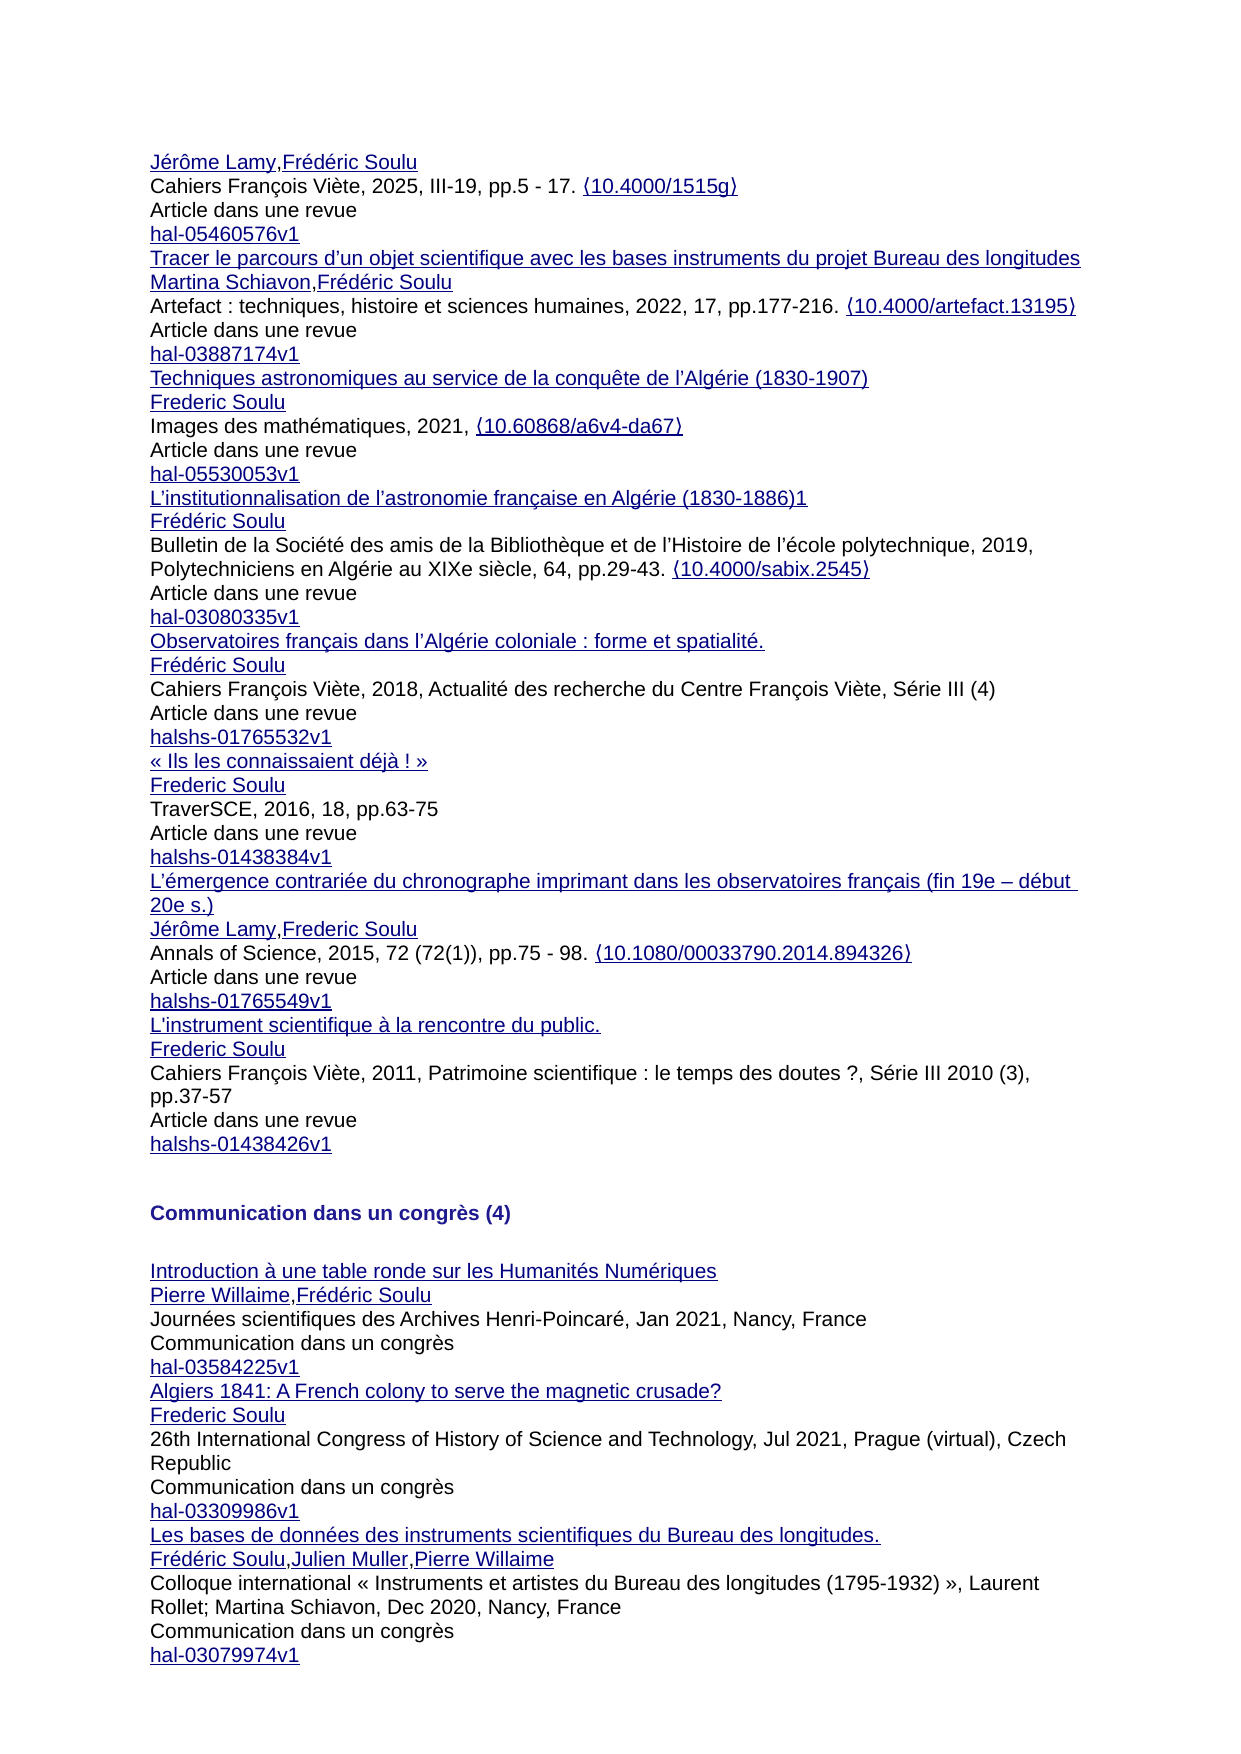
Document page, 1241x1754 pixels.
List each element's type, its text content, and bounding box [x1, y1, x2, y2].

table_cell L’émergence contrariée du chronographe imprimant dans les observatoires français (fin 19e – début 20e s.) Jérôme Lamy,Frederic Soulu Annals of Science, 2015, 72 (72(1)), pp.75 - 98. ⟨10.1080/00033790.2014.894326⟩ Article dans une revue halshs-01765549v1 [150, 869, 1090, 1012]
table_cell Les bases de données des instruments scientifiques du Bureau des longitudes. Frédéric Soulu,Julien Muller,Pierre Willaime Colloque international « Instruments et artistes du Bureau des longitudes (1795-1932) », Laurent Rollet; Martina Schiavon, Dec 2020, Nancy, France Communication dans un congrès hal-03079974v1 [150, 1523, 1090, 1667]
table_cell « Ils les connaissaient déjà ! » Frederic Soulu TraverSCE, 2016, 18, pp.63-75 Article dans une revue halshs-01438384v1 [150, 749, 1090, 869]
table_cell Techniques astronomiques au service de la conquête de l’Algérie (1830-1907) Frederic Soulu Images des mathématiques, 2021, ⟨10.60868/a6v4-da67⟩ Article dans une revue hal-05530053v1 [150, 366, 1090, 485]
table_cell L'instrument scientifique à la rencontre du public. Frederic Soulu Cahiers François Viète, 2011, Patrimoine scientifique : le temps des doutes ?, Série III 2010 (3), pp.37-57 Article dans une revue halshs-01438426v1 [150, 1013, 1090, 1156]
table_cell L’institutionnalisation de l’astronomie française en Algérie (1830-1886)1 Frédéric Soulu Bulletin de la Société des amis de la Bibliothèque et de l’Histoire de l’école polytechnique, 2019, Polytechniciens en Algérie au XIXe siècle, 64, pp.29-43. ⟨10.4000/sabix.2545⟩ Article dans une revue hal-03080335v1 [150, 485, 1090, 629]
table_cell Algiers 1841: A French colony to serve the magnetic crusade? Frederic Soulu 26th International Congress of History of Science and Technology, Jul 2021, Prague (virtual), Czech Republic Communication dans un congrès hal-03309986v1 [150, 1379, 1090, 1523]
subtitle Communication dans un congrès (4) [150, 1201, 1090, 1225]
table_cell Tracer le parcours d’un objet scientifique avec les bases instruments du projet Bureau des longitudes Martina Schiavon,Frédéric Soulu Artefact : techniques, histoire et sciences humaines, 2022, 17, pp.177-216. ⟨10.4000/artefact.13195⟩ Article dans une revue hal-03887174v1 [150, 246, 1090, 366]
table_header Introduction à une table ronde sur les Humanités Numériques Pierre Willaime,Frédéric Soulu Journées scientifiques des Archives Henri-Poincaré, Jan 2021, Nancy, France Communication dans un congrès hal-03584225v1 [150, 1259, 1090, 1379]
table_header Jérôme Lamy,Frédéric Soulu Cahiers François Viète, 2025, III-19, pp.5 - 17. ⟨10.4000/1515g⟩ Article dans une revue hal-05460576v1 [150, 150, 1090, 246]
table_cell Observatoires français dans l’Algérie coloniale : forme et spatialité. Frédéric Soulu Cahiers François Viète, 2018, Actualité des recherche du Centre François Viète, Série III (4) Article dans une revue halshs-01765532v1 [150, 629, 1090, 749]
